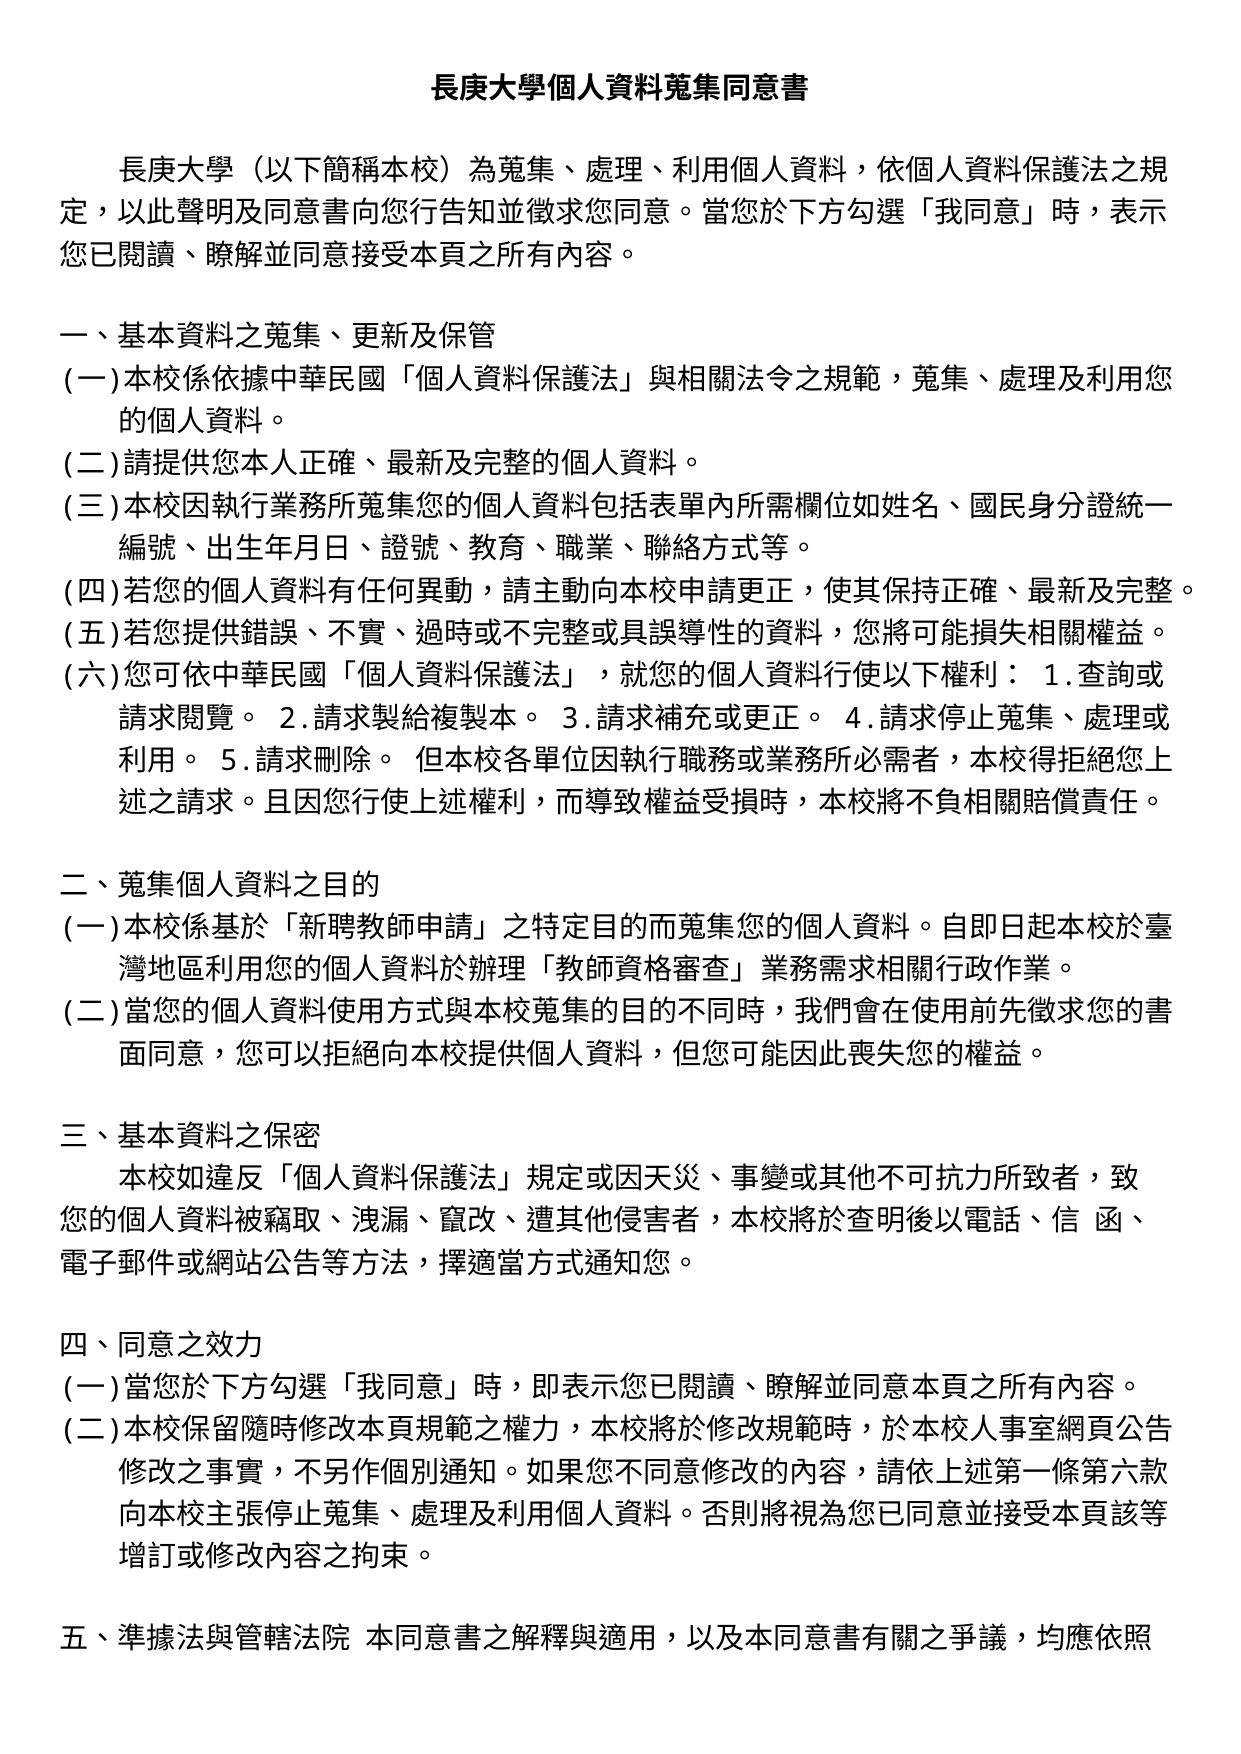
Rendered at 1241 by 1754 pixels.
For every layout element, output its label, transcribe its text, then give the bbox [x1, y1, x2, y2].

text 一、基本資料之蒐集、更新及保管 [59, 313, 1181, 355]
text (二)本校保留隨時修改本頁規範之權力，本校將於修改規範時，於本校人事室網頁公告修改之事實，不另作個別通知。如果您不同意修改的內容，請依上述第一條第六款向本校主張停止蒐集、處理及利用個人資料。否則將視為您已同意並接受本頁該等增訂或修改內容之拘束。 [59, 1406, 1181, 1575]
text (一)本校係基於「新聘教師申請」之特定目的而蒐集您的個人資料。自即日起本校於臺灣地區利用您的個人資料於辦理「教師資格審查」業務需求相關行政作業。 [59, 903, 1181, 988]
text 長庚大學（以下簡稱本校）為蒐集、處理、利用個人資料，依個人資料保護法之規定，以此聲明及同意書向您行告知並徵求您同意。當您於下方勾選「我同意」時，表示您已閱讀、瞭解並同意接受本頁之所有內容。 [59, 146, 1181, 273]
text (五)若您提供錯誤、不實、過時或不完整或具誤導性的資料，您將可能損失相關權益。 [59, 609, 1181, 652]
text 三、基本資料之保密 [59, 1112, 1181, 1155]
text 五、準據法與管轄法院 本同意書之解釋與適用，以及本同意書有關之爭議，均應依照 [59, 1615, 1181, 1657]
text 本校如違反「個人資料保護法」規定或因天災、事變或其他不可抗力所致者，致 您的個人資料被竊取、洩漏、竄改、遭其他侵害者，本校將於查明後以電話、信 函、電子郵件或網站公告等方法，擇適當方式通知您。 [59, 1155, 1181, 1282]
text 長庚大學個人資料蒐集同意書 [59, 64, 1181, 107]
text (一)當您於下方勾選「我同意」時，即表示您已閱讀、瞭解並同意本頁之所有內容。 [59, 1363, 1181, 1406]
text (三)本校因執行業務所蒐集您的個人資料包括表單內所需欄位如姓名、國民身分證統一編號、出生年月日、證號、教育、職業、聯絡方式等。 [59, 482, 1181, 567]
text 四、同意之效力 [59, 1321, 1181, 1363]
text (六)您可依中華民國「個人資料保護法」，就您的個人資料行使以下權利： 1.查詢或請求閱覽。 2.請求製給複製本。 3.請求補充或更正。 4.請求停止蒐集、處理或利用。 5.請求刪除。 但本校各單位因執行職務或業務所必需者，本校得拒絕您上述之請求。且因您行使上述權利，而導致權益受損時，本校將不負相關賠償責任。 [59, 652, 1181, 821]
text (二)請提供您本人正確、最新及完整的個人資料。 [59, 440, 1181, 482]
text (二)當您的個人資料使用方式與本校蒐集的目的不同時，我們會在使用前先徵求您的書面同意，您可以拒絕向本校提供個人資料，但您可能因此喪失您的權益。 [59, 988, 1181, 1073]
text (一)本校係依據中華民國「個人資料保護法」與相關法令之規範，蒐集、處理及利用您的個人資料。 [59, 355, 1181, 440]
text (四)若您的個人資料有任何異動，請主動向本校申請更正，使其保持正確、最新及完整。 [59, 567, 1181, 609]
text 二、蒐集個人資料之目的 [59, 861, 1181, 903]
